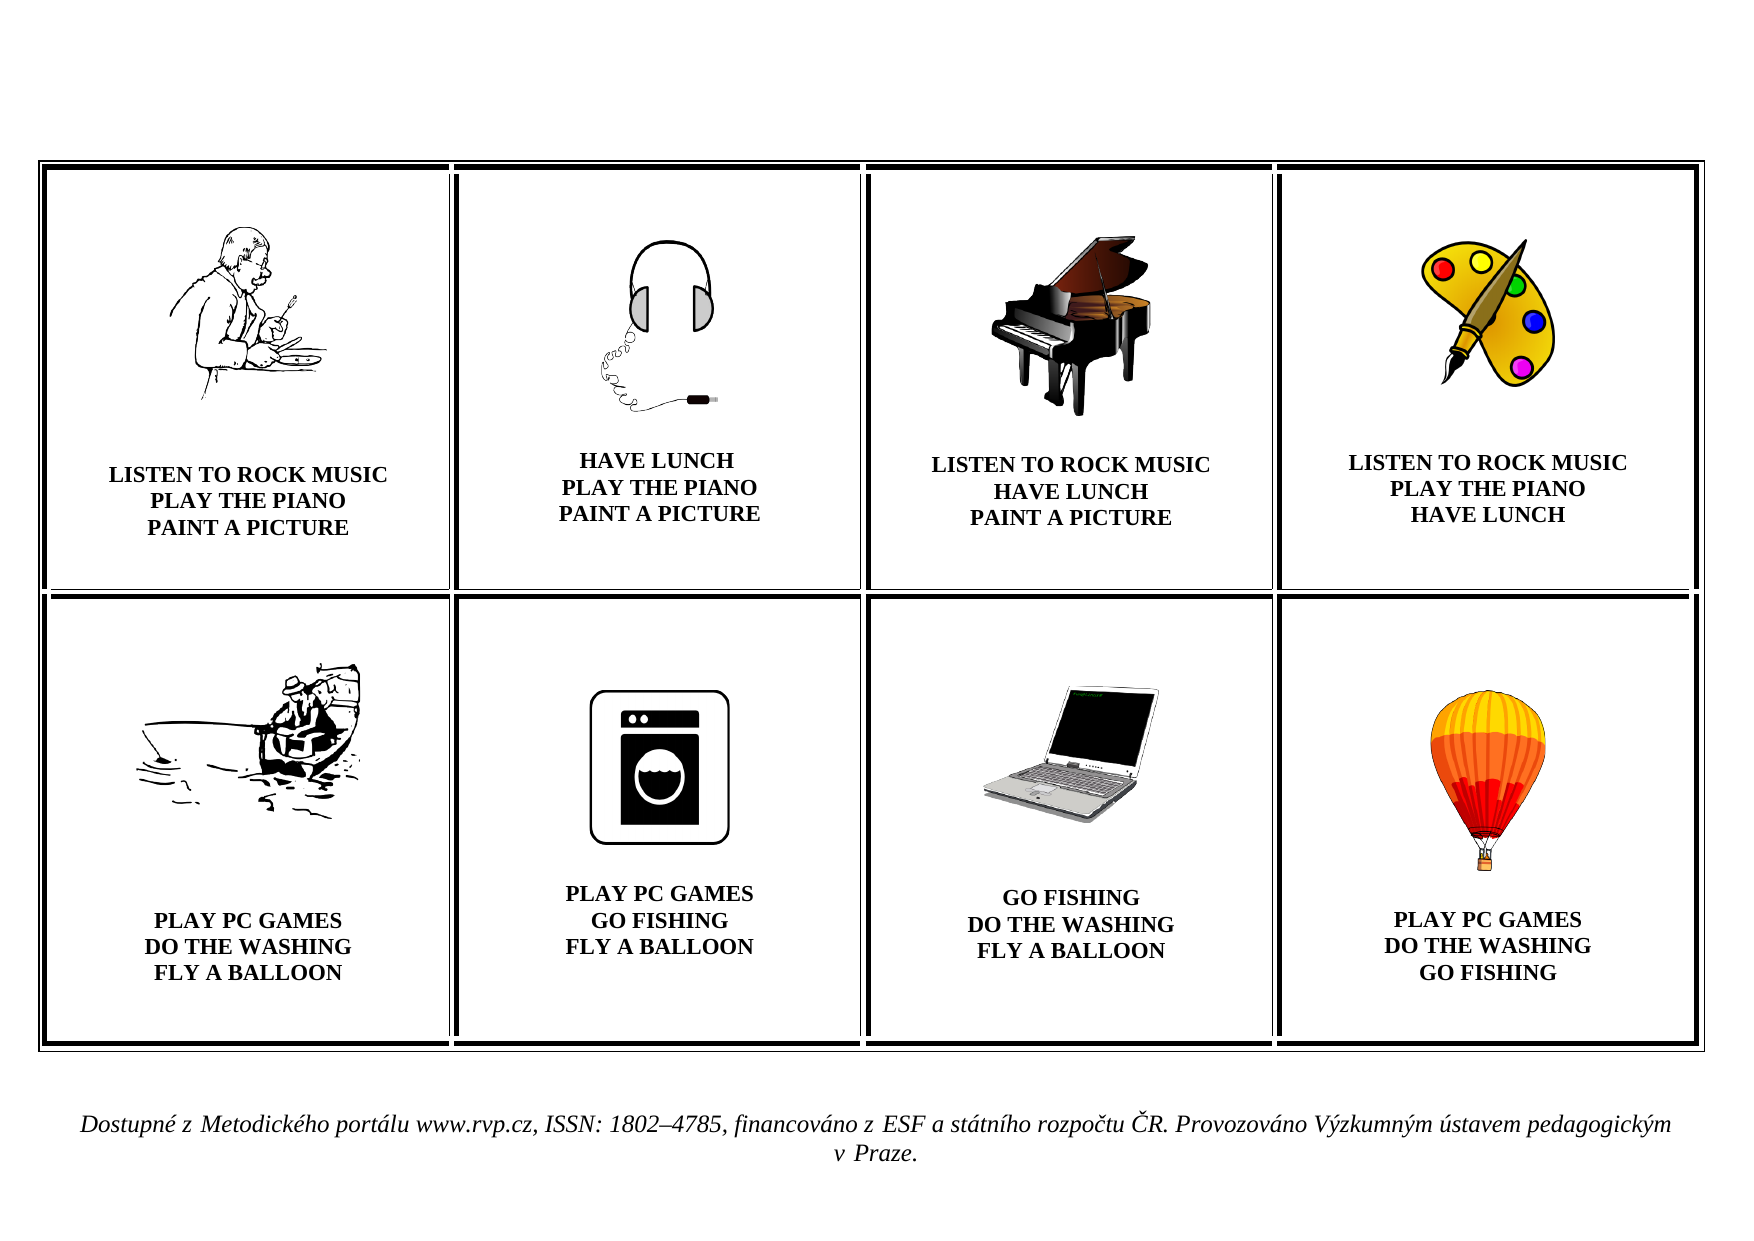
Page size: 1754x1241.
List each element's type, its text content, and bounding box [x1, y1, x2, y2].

picture [169, 227, 327, 400]
picture [136, 663, 361, 819]
table_header LISTEN TO ROCK MUSIC PLAY THE PIANO HAVE LUNCH [1277, 170, 1694, 589]
table_cell PLAY PC GAMES GO FISHING FLY A BALLOON [454, 589, 865, 1041]
table_cell PLAY PC GAMES DO THE WASHING FLY A BALLOON [43, 589, 454, 1041]
picture [983, 686, 1159, 823]
picture [1430, 690, 1546, 871]
picture [601, 240, 718, 412]
table_header HAVE LUNCH PLAY THE PIANO PAINT A PICTURE [454, 162, 865, 589]
picture [1421, 239, 1555, 387]
table_header LISTEN TO ROCK MUSIC HAVE LUNCH PAINT A PICTURE [865, 162, 1277, 589]
table_cell PLAY PC GAMES DO THE WASHING GO FISHING [1277, 589, 1699, 1041]
table_cell GO FISHING DO THE WASHING FLY A BALLOON [865, 589, 1277, 1041]
picture [589, 690, 730, 845]
picture [991, 236, 1151, 416]
table_header LISTEN TO ROCK MUSIC PLAY THE PIANO PAINT A PICTURE [43, 162, 454, 589]
